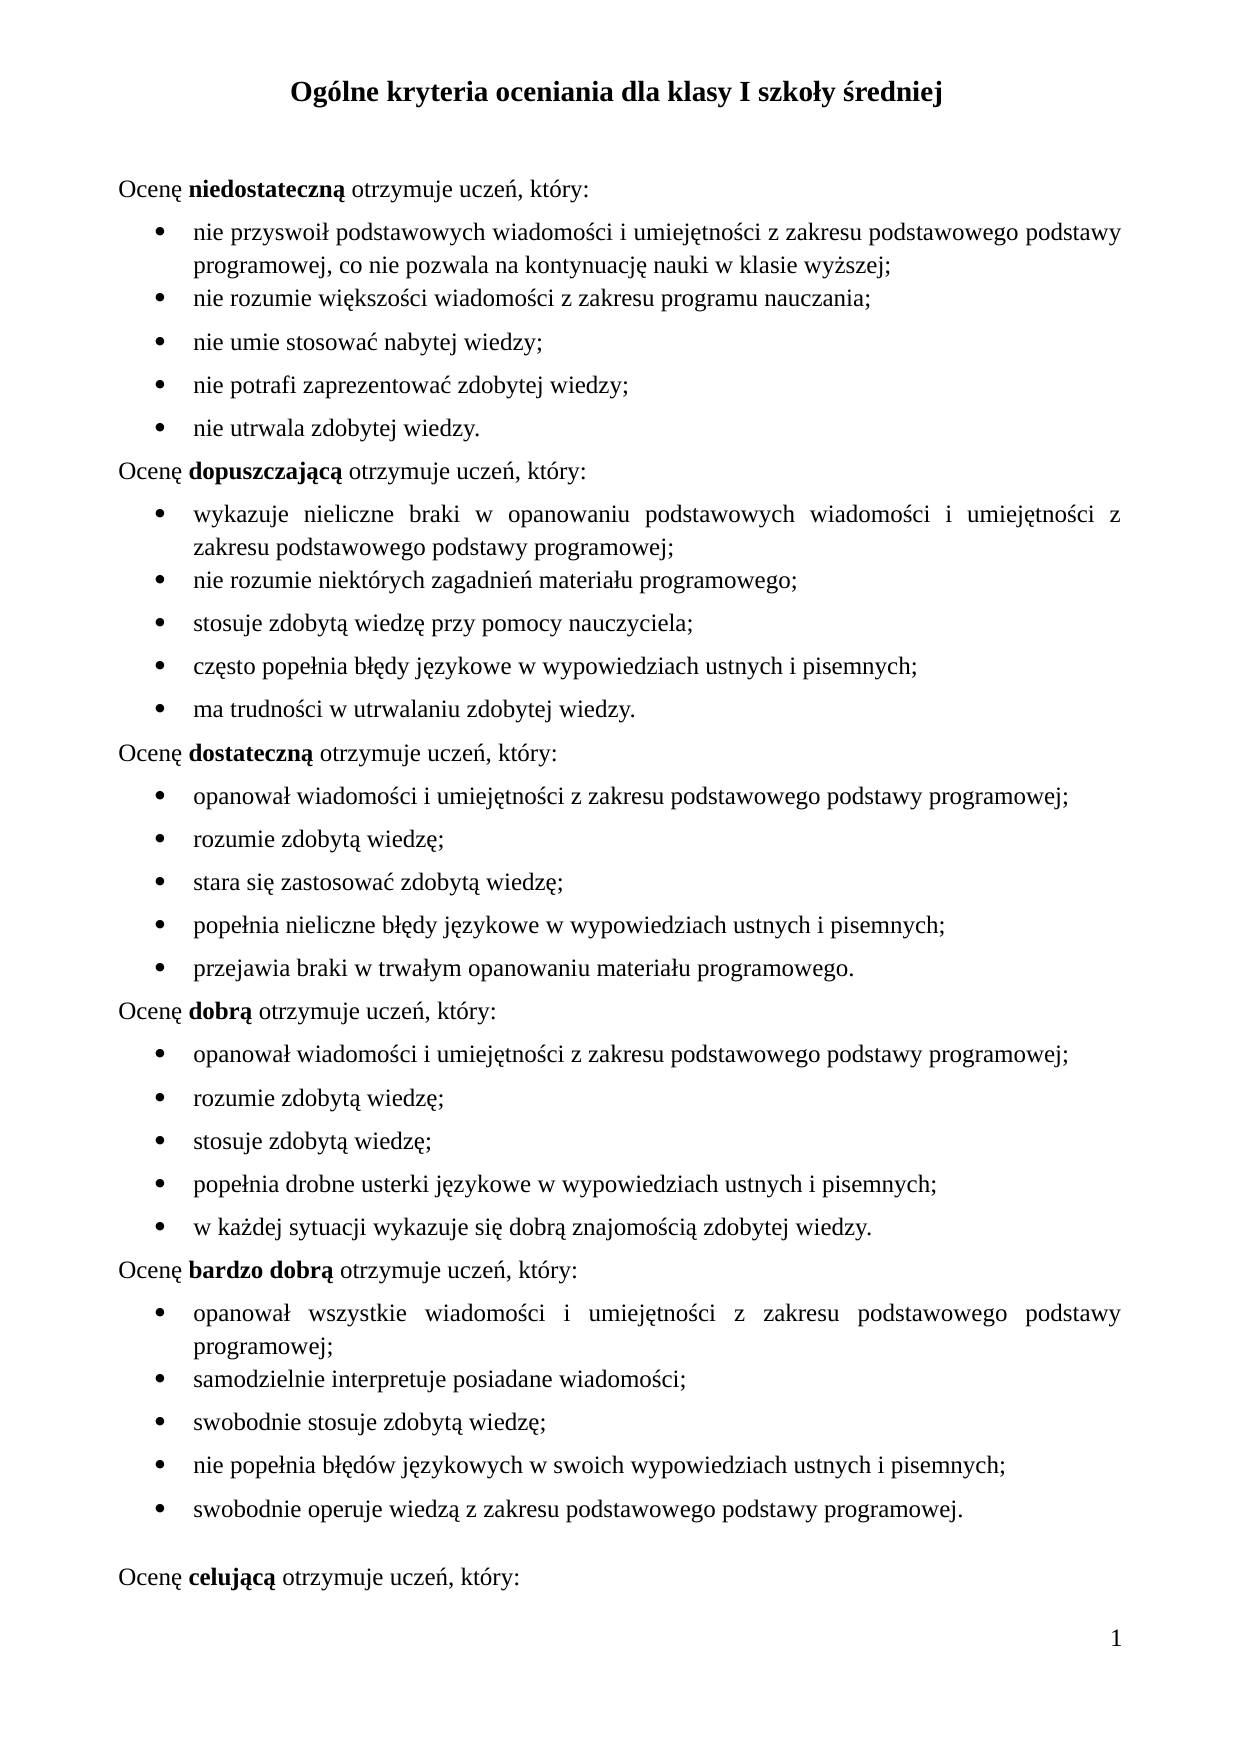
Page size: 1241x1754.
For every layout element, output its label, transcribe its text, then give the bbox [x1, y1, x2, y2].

list samodzielnie interpretuje posiadane wiadomości; [156, 1364, 1122, 1393]
text Ocenę bardzo dobrą otrzymuje uczeń, który: [118, 1255, 1122, 1284]
list przejawia braki w trwałym opanowaniu materiału programowego. [156, 953, 1122, 982]
text Ocenę dostateczną otrzymuje uczeń, który: [118, 738, 1122, 766]
list nie rozumie większości wiadomości z zakresu programu nauczania; [156, 283, 1122, 312]
list stosuje zdobytą wiedzę; [156, 1126, 1122, 1154]
list rozumie zdobytą wiedzę; [156, 1083, 1122, 1111]
text Ogólne kryteria oceniania dla klasy I szkoły średniej [118, 74, 1115, 107]
list popełnia nieliczne błędy językowe w wypowiedziach ustnych i pisemnych; [156, 910, 1122, 939]
list stara się zastosować zdobytą wiedzę; [156, 867, 1122, 896]
list nie potrafi zaprezentować zdobytej wiedzy; [156, 370, 1122, 398]
list rozumie zdobytą wiedzę; [156, 824, 1122, 853]
list nie umie stosować nabytej wiedzy; [156, 327, 1122, 355]
text Ocenę dopuszczającą otrzymuje uczeń, który: [118, 456, 1122, 485]
list nie rozumie niektórych zagadnień materiału programowego; [156, 565, 1122, 594]
list swobodnie stosuje zdobytą wiedzę; [156, 1407, 1122, 1436]
list nie popełnia błędów językowych w swoich wypowiedziach ustnych i pisemnych; [156, 1451, 1122, 1479]
list wykazuje nieliczne braki w opanowaniu podstawowych wiadomości i umiejętności z zakresu podstawowego podstawy programowej; [156, 499, 1122, 561]
list często popełnia błędy językowe w wypowiedziach ustnych i pisemnych; [156, 651, 1122, 680]
text Ocenę dobrą otrzymuje uczeń, który: [118, 996, 1122, 1025]
list ma trudności w utrwalaniu zdobytej wiedzy. [156, 694, 1122, 723]
list swobodnie operuje wiedzą z zakresu podstawowego podstawy programowej. [156, 1494, 1122, 1522]
list stosuje zdobytą wiedzę przy pomocy nauczyciela; [156, 608, 1122, 637]
list opanował wszystkie wiadomości i umiejętności z zakresu podstawowego podstawy programowej; [156, 1298, 1122, 1360]
text Ocenę niedostateczną otrzymuje uczeń, który: [118, 174, 1122, 203]
text Ocenę celującą otrzymuje uczeń, który: [118, 1562, 1122, 1591]
list popełnia drobne usterki językowe w wypowiedziach ustnych i pisemnych; [156, 1169, 1122, 1198]
list opanował wiadomości i umiejętności z zakresu podstawowego podstawy programowej; [156, 1039, 1122, 1068]
list opanował wiadomości i umiejętności z zakresu podstawowego podstawy programowej; [156, 781, 1122, 809]
list nie przyswoił podstawowych wiadomości i umiejętności z zakresu podstawowego podstawy programowej, co nie pozwala na kontynuację nauki w klasie wyższej; [156, 217, 1122, 279]
list nie utrwala zdobytej wiedzy. [156, 413, 1122, 442]
list w każdej sytuacji wykazuje się dobrą znajomością zdobytej wiedzy. [156, 1212, 1122, 1241]
